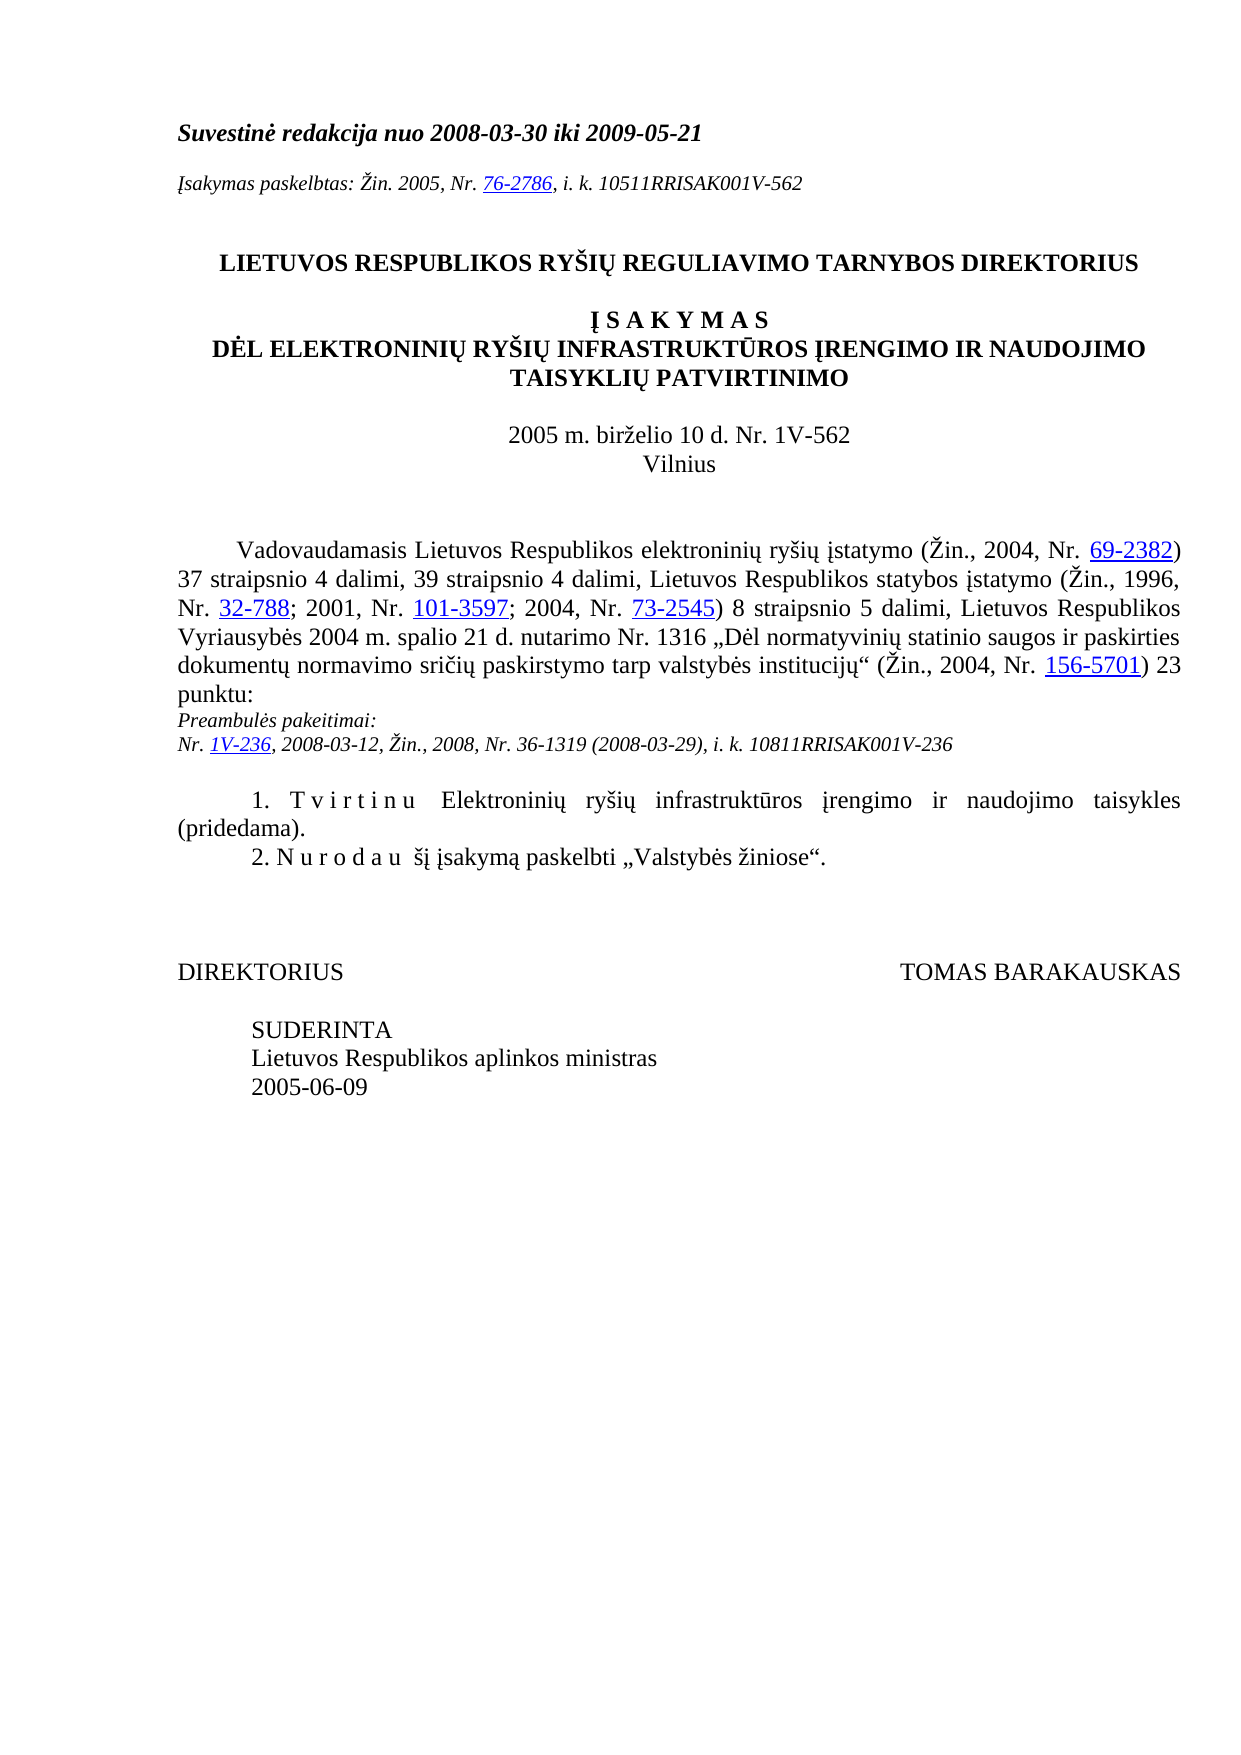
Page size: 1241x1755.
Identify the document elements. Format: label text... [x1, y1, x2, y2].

text Lietuvos Respublikos aplinkos ministras [177, 1043, 1181, 1072]
text Įsakymas paskelbtas: Žin. 2005, Nr. 76-2786, i. k. 10511RRISAK001V-562 [177, 171, 1181, 195]
text DĖL ELEKTRONINIŲ RYŠIŲ INFRASTRUKTŪROS ĮRENGIMO IR NAUDOJIMO TAISYKLIŲ PATVIRTINIMO [177, 334, 1181, 392]
text Į S A K Y M A S [177, 305, 1181, 334]
text LIETUVOS RESPUBLIKOS RYŠIŲ REGULIAVIMO TARNYBOS DIREKTORIUS [177, 248, 1181, 277]
text Preambulės pakeitimai: [177, 708, 1181, 732]
text 2. Nurodau šį įsakymą paskelbti „Valstybės žiniose“. [177, 842, 1181, 871]
text Suvestinė redakcija nuo 2008-03-30 iki 2009-05-21 [177, 118, 1181, 147]
text DIREKTORIUS TOMAS BARAKAUSKAS [177, 957, 1181, 986]
text 2005 m. birželio 10 d. Nr. 1V-562 [177, 420, 1181, 449]
text Vadovaudamasis Lietuvos Respublikos elektroninių ryšių įstatymo (Žin., 2004, Nr. 69-2382) 37 straipsnio 4 dalimi, 39 straipsnio 4 dalimi, Lietuvos Respublikos statybos įstatymo (Žin., 1996, Nr. 32-788; 2001, Nr. 101-3597; 2004, Nr. 73-2545) 8 straipsnio 5 dalimi, Lietuvos Respublikos Vyriausybės 2004 m. spalio 21 d. nutarimo Nr. 1316 „Dėl normatyvinių statinio saugos ir paskirties dokumentų normavimo sričių paskirstymo tarp valstybės institucijų“ (Žin., 2004, Nr. 156-5701) 23 punktu: [177, 535, 1181, 708]
text Vilnius [177, 449, 1181, 478]
text SUDERINTA [177, 1015, 1181, 1043]
text 2005-06-09 [177, 1072, 1181, 1101]
text 1. Tvirtinu Elektroninių ryšių infrastruktūros įrengimo ir naudojimo taisykles (pridedama). [177, 785, 1181, 842]
text Nr. 1V-236, 2008-03-12, Žin., 2008, Nr. 36-1319 (2008-03-29), i. k. 10811RRISAK001V-236 [177, 732, 1181, 756]
